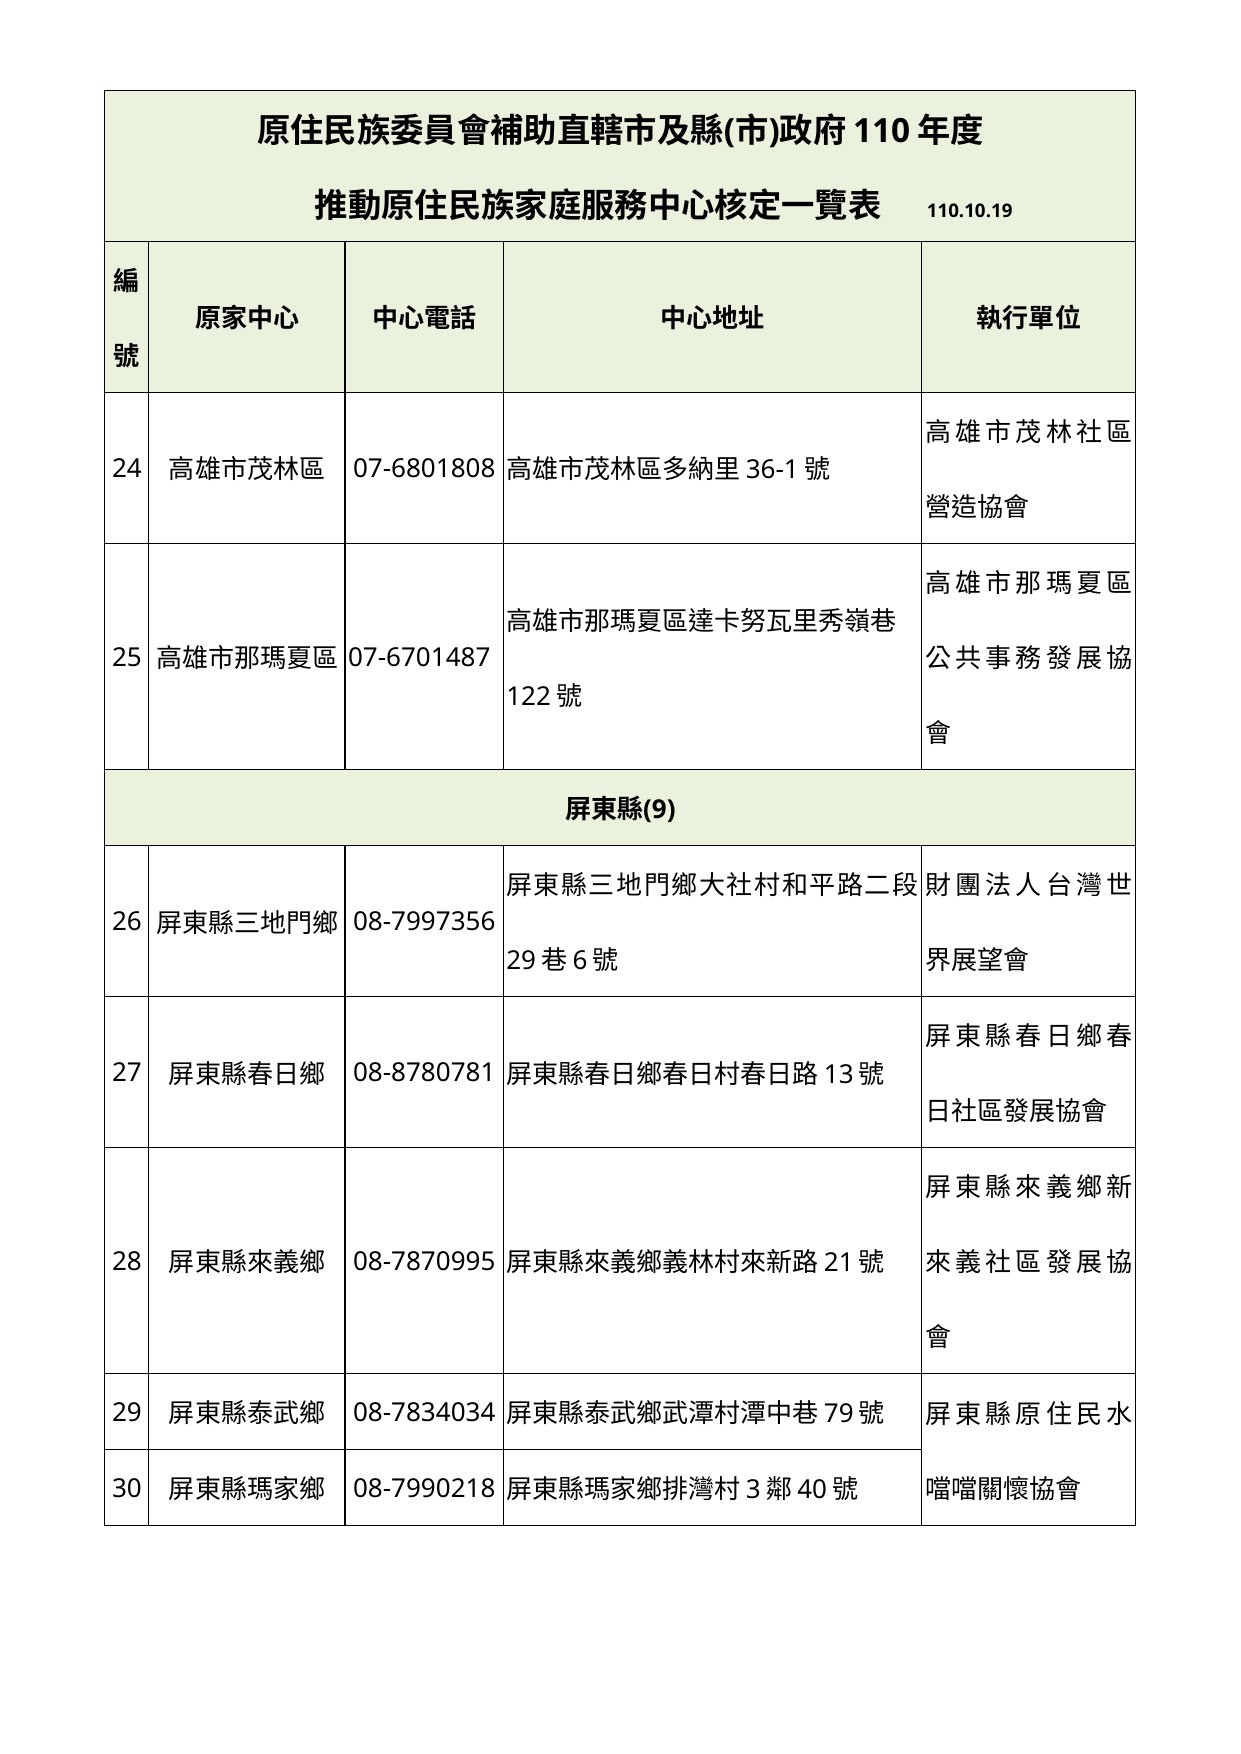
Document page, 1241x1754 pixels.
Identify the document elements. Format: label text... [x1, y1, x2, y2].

table_cell 屏東縣瑪家鄉排灣村3鄰40號 [504, 1450, 921, 1525]
table_cell 屏東縣來義鄉新來義社區發展協會 [922, 1148, 1135, 1373]
table_cell 08-7990218 [346, 1450, 503, 1525]
table_cell 屏東縣瑪家鄉 [149, 1450, 344, 1525]
table_cell 08-7870995 [346, 1148, 503, 1373]
table_cell 高雄市茂林區多納里36-1號 [504, 393, 921, 543]
table_cell 屏東縣春日鄉春日村春日路13號 [504, 997, 921, 1147]
table_cell 25 [105, 544, 148, 769]
table_cell 原家中心 [149, 242, 344, 392]
table_cell 中心電話 [346, 242, 503, 392]
table_cell 中心地址 [504, 242, 921, 392]
table_cell 08-8780781 [346, 997, 503, 1147]
table_cell 27 [105, 997, 148, 1147]
table_cell 高雄市茂林社區營造協會 [922, 393, 1135, 543]
table_cell 08-7834034 [346, 1374, 503, 1449]
table_cell 高雄市那瑪夏區達卡努瓦里秀嶺巷122號 [504, 544, 921, 769]
table_cell 屏東縣泰武鄉 [149, 1374, 344, 1449]
table_cell 07-6701487 [346, 544, 503, 769]
table_header 原住民族委員會補助直轄市及縣(市)政府110年度 推動原住民族家庭服務中心核定一覽表 110.10.19 [105, 91, 1135, 241]
table_cell 07-6801808 [346, 393, 503, 543]
table_cell 29 [105, 1374, 148, 1449]
table_cell 執行單位 [922, 242, 1135, 392]
table_cell 屏東縣(9) [105, 770, 1135, 845]
table_cell 財團法人台灣世界展望會 [922, 846, 1135, 996]
table_cell 屏東縣三地門鄉大社村和平路二段29巷6號 [504, 846, 921, 996]
table_cell 30 [105, 1450, 148, 1525]
table_cell 屏東縣春日鄉 [149, 997, 344, 1147]
table_cell 26 [105, 846, 148, 996]
table_cell 高雄市茂林區 [149, 393, 344, 543]
table_cell 屏東縣來義鄉 [149, 1148, 344, 1373]
table_cell 屏東縣春日鄉春日社區發展協會 [922, 997, 1135, 1147]
table_cell 屏東縣來義鄉義林村來新路21號 [504, 1148, 921, 1373]
table_cell 屏東縣三地門鄉 [149, 846, 344, 996]
table_cell 編號 [105, 242, 148, 392]
table_cell 08-7997356 [346, 846, 503, 996]
table_cell 高雄市那瑪夏區 [149, 544, 344, 769]
table_cell 28 [105, 1148, 148, 1373]
table_cell 高雄市那瑪夏區公共事務發展協會 [922, 544, 1135, 769]
table_cell 24 [105, 393, 148, 543]
table_cell 屏東縣泰武鄉武潭村潭中巷79號 [504, 1374, 921, 1449]
table_cell 屏東縣原住民水噹噹關懷協會 [922, 1374, 1135, 1525]
